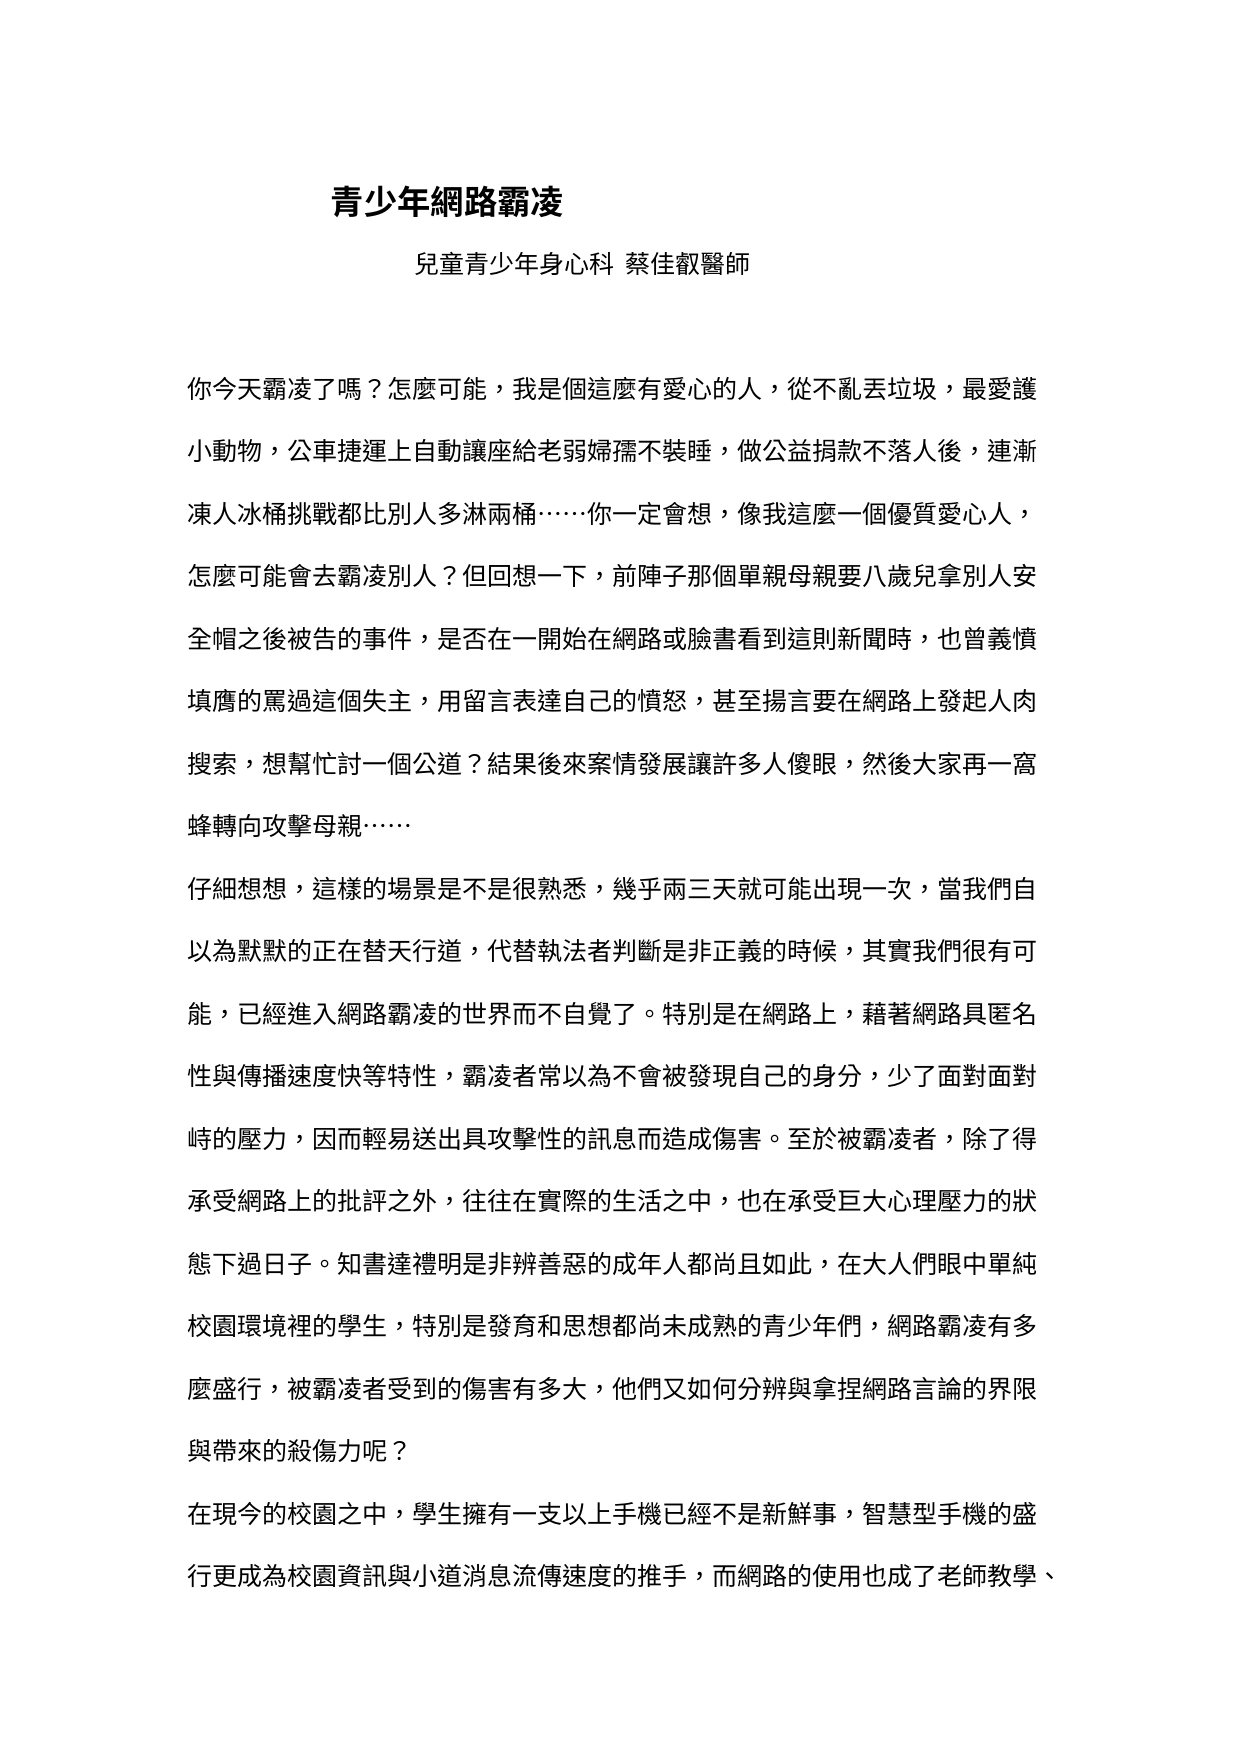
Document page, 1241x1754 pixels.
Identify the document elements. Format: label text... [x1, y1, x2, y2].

text 仔細想想，這樣的場景是不是很熟悉，幾乎兩三天就可能出現一次，當我們自以為默默的正在替天行道，代替執法者判斷是非正義的時候，其實我們很有可能，已經進入網路霸凌的世界而不自覺了。特別是在網路上，藉著網路具匿名性與傳播速度快等特性，霸凌者常以為不會被發現自己的身分，少了面對面對峙的壓力，因而輕易送出具攻擊性的訊息而造成傷害。至於被霸凌者，除了得承受網路上的批評之外，往往在實際的生活之中，也在承受巨大心理壓力的狀態下過日子。知書達禮明是非辨善惡的成年人都尚且如此，在大人們眼中單純校園環境裡的學生，特別是發育和思想都尚未成熟的青少年們，網路霸凌有多麼盛行，被霸凌者受到的傷害有多大，他們又如何分辨與拿捏網路言論的界限與帶來的殺傷力呢？ [187, 846, 1053, 1471]
text 青少年網路霸凌 [187, 158, 1053, 221]
text 兒童青少年身心科 蔡佳叡醫師 [187, 221, 1053, 283]
text 你今天霸凌了嗎？怎麼可能，我是個這麼有愛心的人，從不亂丟垃圾，最愛護小動物，公車捷運上自動讓座給老弱婦孺不裝睡，做公益捐款不落人後，連漸凍人冰桶挑戰都比別人多淋兩桶……你一定會想，像我這麼一個優質愛心人，怎麼可能會去霸凌別人？但回想一下，前陣子那個單親母親要八歲兒拿別人安全帽之後被告的事件，是否在一開始在網路或臉書看到這則新聞時，也曾義憤填膺的罵過這個失主，用留言表達自己的憤怒，甚至揚言要在網路上發起人肉搜索，想幫忙討一個公道？結果後來案情發展讓許多人傻眼，然後大家再一窩蜂轉向攻擊母親…… [187, 346, 1053, 846]
text 在現今的校園之中，學生擁有一支以上手機已經不是新鮮事，智慧型手機的盛行更成為校園資訊與小道消息流傳速度的推手，而網路的使用也成了老師教學、與學生溝通，以及學生做作業的好幫手。而使用過程中，透過臉書，微博，微信，部落格、LINE，Instagram等社群通訊軟體與介面，一個個的群組也油然而生，讓青少年在透過網路學習之餘，透過網路社群進行了分享交流。但也因此，大幅的增加了網路上可能的霸凌這種近十年來新興的霸凌方式出現。舉凡透過社群網站等暱稱或訊息進行謾罵批評、裝成受害者的身分發佈不實言論、盜用他人的帳號惡作劇留言、舉辦或參與惡意網路票選，透過網路人肉搜尋散播不實言論、合成他人照片以嘲諷、把他人不雅照片或影片上傳等等，都是屬於網路霸凌的範疇。和傳統霸凌不同的是，網路霸凌的旁觀者與參與者可能會隨時間的增加不斷累積，傳播的速度更為迅速，內容直接的留在網路上，更重要的是，由於少了直接面對面的機會，不會全然了解自己的言行對對方造成的傷害，減少了罪惡感而增強了這類行為出現的機會。 [187, 1471, 1053, 1596]
